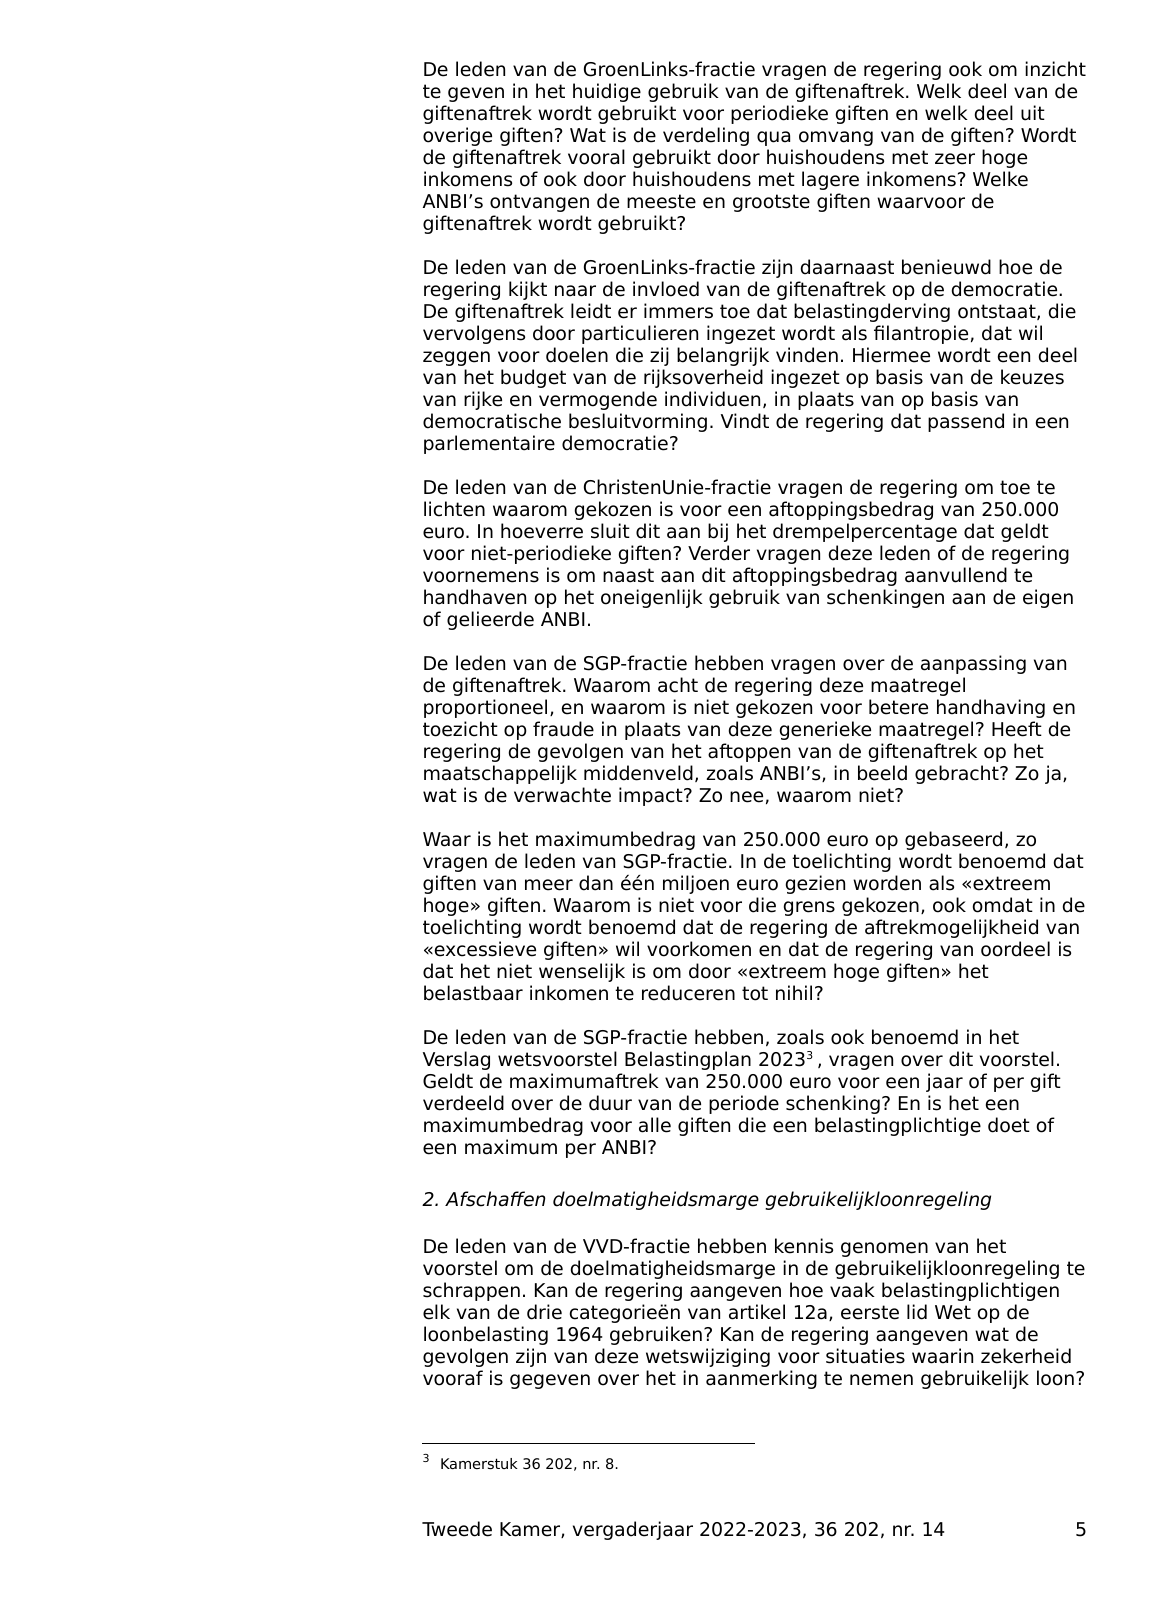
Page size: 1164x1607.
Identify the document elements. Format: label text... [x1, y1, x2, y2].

text De leden van de SGP-fractie hebben vragen over de aanpassing van de giftenaftrek. Waarom acht de regering deze maatregel proportioneel, en waarom is niet gekozen voor betere handhaving en toezicht op fraude in plaats van deze generieke maatregel? Heeft de regering de gevolgen van het aftoppen van de giftenaftrek op het maatschappelijk middenveld, zoals ANBI’s, in beeld gebracht? Zo ja, wat is de verwachte impact? Zo nee, waarom niet? [422, 653, 1087, 807]
text De leden van de GroenLinks-fractie vragen de regering ook om inzicht te geven in het huidige gebruik van de giftenaftrek. Welk deel van de giftenaftrek wordt gebruikt voor periodieke giften en welk deel uit overige giften? Wat is de verdeling qua omvang van de giften? Wordt de giftenaftrek vooral gebruikt door huishoudens met zeer hoge inkomens of ook door huishoudens met lagere inkomens? Welke ANBI’s ontvangen de meeste en grootste giften waarvoor de giftenaftrek wordt gebruikt? [422, 59, 1087, 235]
text De leden van de VVD-fractie hebben kennis genomen van het voorstel om de doelmatigheidsmarge in de gebruikelijkloonregeling te schrappen. Kan de regering aangeven hoe vaak belastingplichtigen elk van de drie categorieën van artikel 12a, eerste lid Wet op de loonbelasting 1964 gebruiken? Kan de regering aangeven wat de gevolgen zijn van deze wetswijziging voor situaties waarin zekerheid vooraf is gegeven over het in aanmerking te nemen gebruikelijk loon? [422, 1236, 1087, 1390]
text De leden van de ChristenUnie-fractie vragen de regering om toe te lichten waarom gekozen is voor een aftoppingsbedrag van 250.000 euro. In hoeverre sluit dit aan bij het drempelpercentage dat geldt voor niet-periodieke giften? Verder vragen deze leden of de regering voornemens is om naast aan dit aftoppingsbedrag aanvullend te handhaven op het oneigenlijk gebruik van schenkingen aan de eigen of gelieerde ANBI. [422, 477, 1087, 631]
text De leden van de GroenLinks-fractie zijn daarnaast benieuwd hoe de regering kijkt naar de invloed van de giftenaftrek op de democratie. De giftenaftrek leidt er immers toe dat belastingderving ontstaat, die vervolgens door particulieren ingezet wordt als filantropie, dat wil zeggen voor doelen die zij belangrijk vinden. Hiermee wordt een deel van het budget van de rijksoverheid ingezet op basis van de keuzes van rijke en vermogende individuen, in plaats van op basis van democratische besluitvorming. Vindt de regering dat passend in een parlementaire democratie? [422, 257, 1087, 455]
text Waar is het maximumbedrag van 250.000 euro op gebaseerd, zo vragen de leden van SGP-fractie. In de toelichting wordt benoemd dat giften van meer dan één miljoen euro gezien worden als «extreem hoge» giften. Waarom is niet voor die grens gekozen, ook omdat in de toelichting wordt benoemd dat de regering de aftrekmogelijkheid van «excessieve giften» wil voorkomen en dat de regering van oordeel is dat het niet wenselijk is om door «extreem hoge giften» het belastbaar inkomen te reduceren tot nihil? [422, 829, 1087, 1005]
subtitle 2. Afschaffen doelmatigheidsmarge gebruikelijkloonregeling [422, 1189, 1087, 1211]
text Kamerstuk 36 202, nr. 8. [422, 1452, 1087, 1474]
text De leden van de SGP-fractie hebben, zoals ook benoemd in het Verslag wetsvoorstel Belastingplan 2023, vragen over dit voorstel. Geldt de maximumaftrek van 250.000 euro voor een jaar of per gift verdeeld over de duur van de periode schenking? En is het een maximumbedrag voor alle giften die een belastingplichtige doet of een maximum per ANBI? [422, 1027, 1087, 1159]
